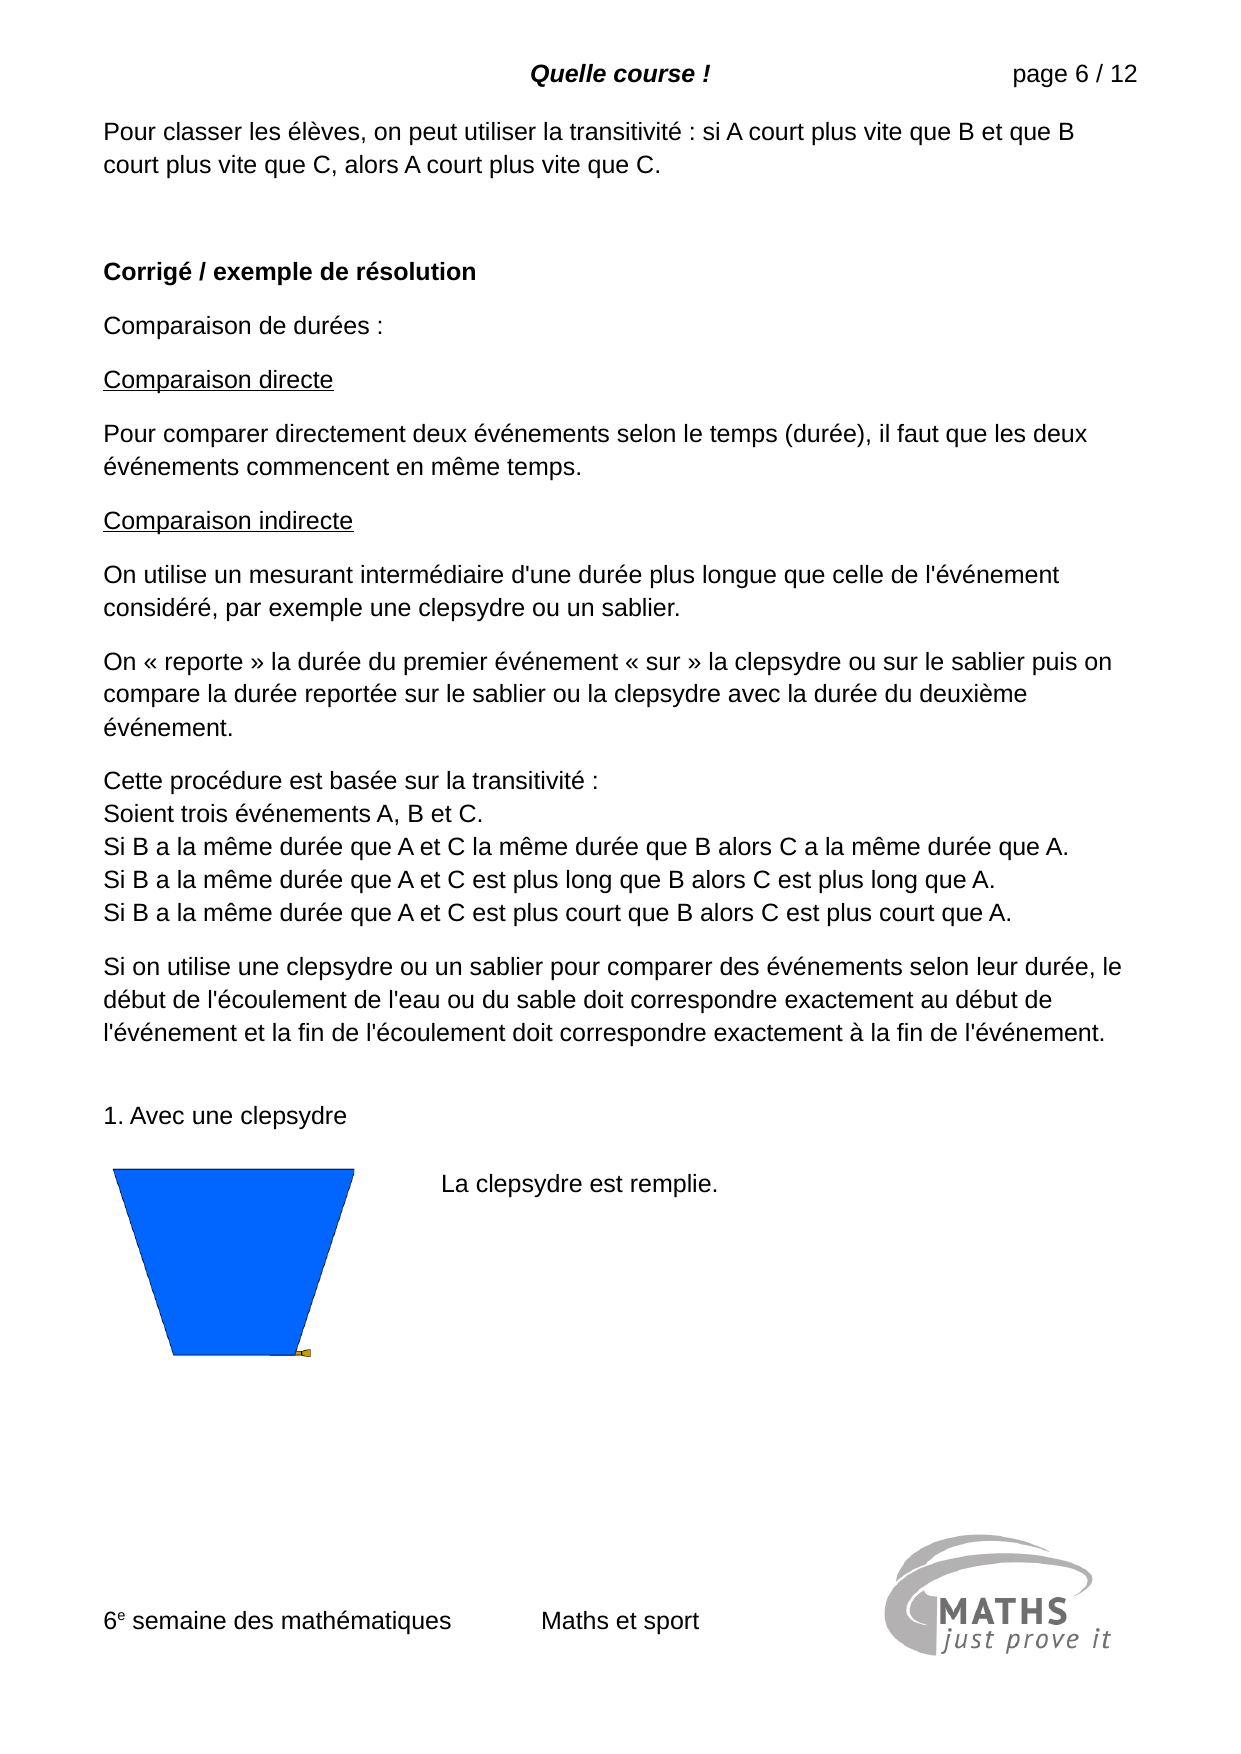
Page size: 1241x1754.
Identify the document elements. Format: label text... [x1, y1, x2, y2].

text Cette procédure est basée sur la transitivité : [103, 766, 1137, 795]
text Pour comparer directement deux événements selon le temps (durée), il faut que les deux événements commencent en même temps. [103, 419, 1137, 481]
text Comparaison indirecte [103, 506, 1137, 534]
table_header [102, 1159, 430, 1367]
text On utilise un mesurant intermédiaire d'une durée plus longue que celle de l'événement considéré, par exemple une clepsydre ou un sablier. [103, 559, 1137, 621]
table_header La clepsydre est remplie. [430, 1159, 1054, 1367]
picture [112, 1168, 355, 1357]
text Comparaison directe [103, 365, 1137, 394]
text 1. Avec une clepsydre [103, 1101, 1137, 1130]
text Soient trois événements A, B et C. [103, 799, 1137, 828]
text Corrigé / exemple de résolution [103, 257, 1137, 286]
text Si on utilise une clepsydre ou un sablier pour comparer des événements selon leur durée, le début de l'écoulement de l'eau ou du sable doit correspondre exactement au début de l'événement et la fin de l'écoulement doit correspondre exactement à la fin de l'événement. [103, 952, 1137, 1047]
picture [868, 1516, 1138, 1678]
text Si B a la même durée que A et C est plus long que B alors C est plus long que A. [103, 865, 1137, 894]
text Comparaison de durées : [103, 311, 1137, 340]
text Pour classer les élèves, on peut utiliser la transitivité : si A court plus vite que B et que B court plus vite que C, alors A court plus vite que C. [103, 117, 1137, 178]
text Si B a la même durée que A et C la même durée que B alors C a la même durée que A. [103, 832, 1137, 861]
text Si B a la même durée que A et C est plus court que B alors C est plus court que A. [103, 898, 1137, 927]
text On « reporte » la durée du premier événement « sur » la clepsydre ou sur le sablier puis on compare la durée reportée sur le sablier ou la clepsydre avec la durée du deuxième événement. [103, 646, 1137, 741]
